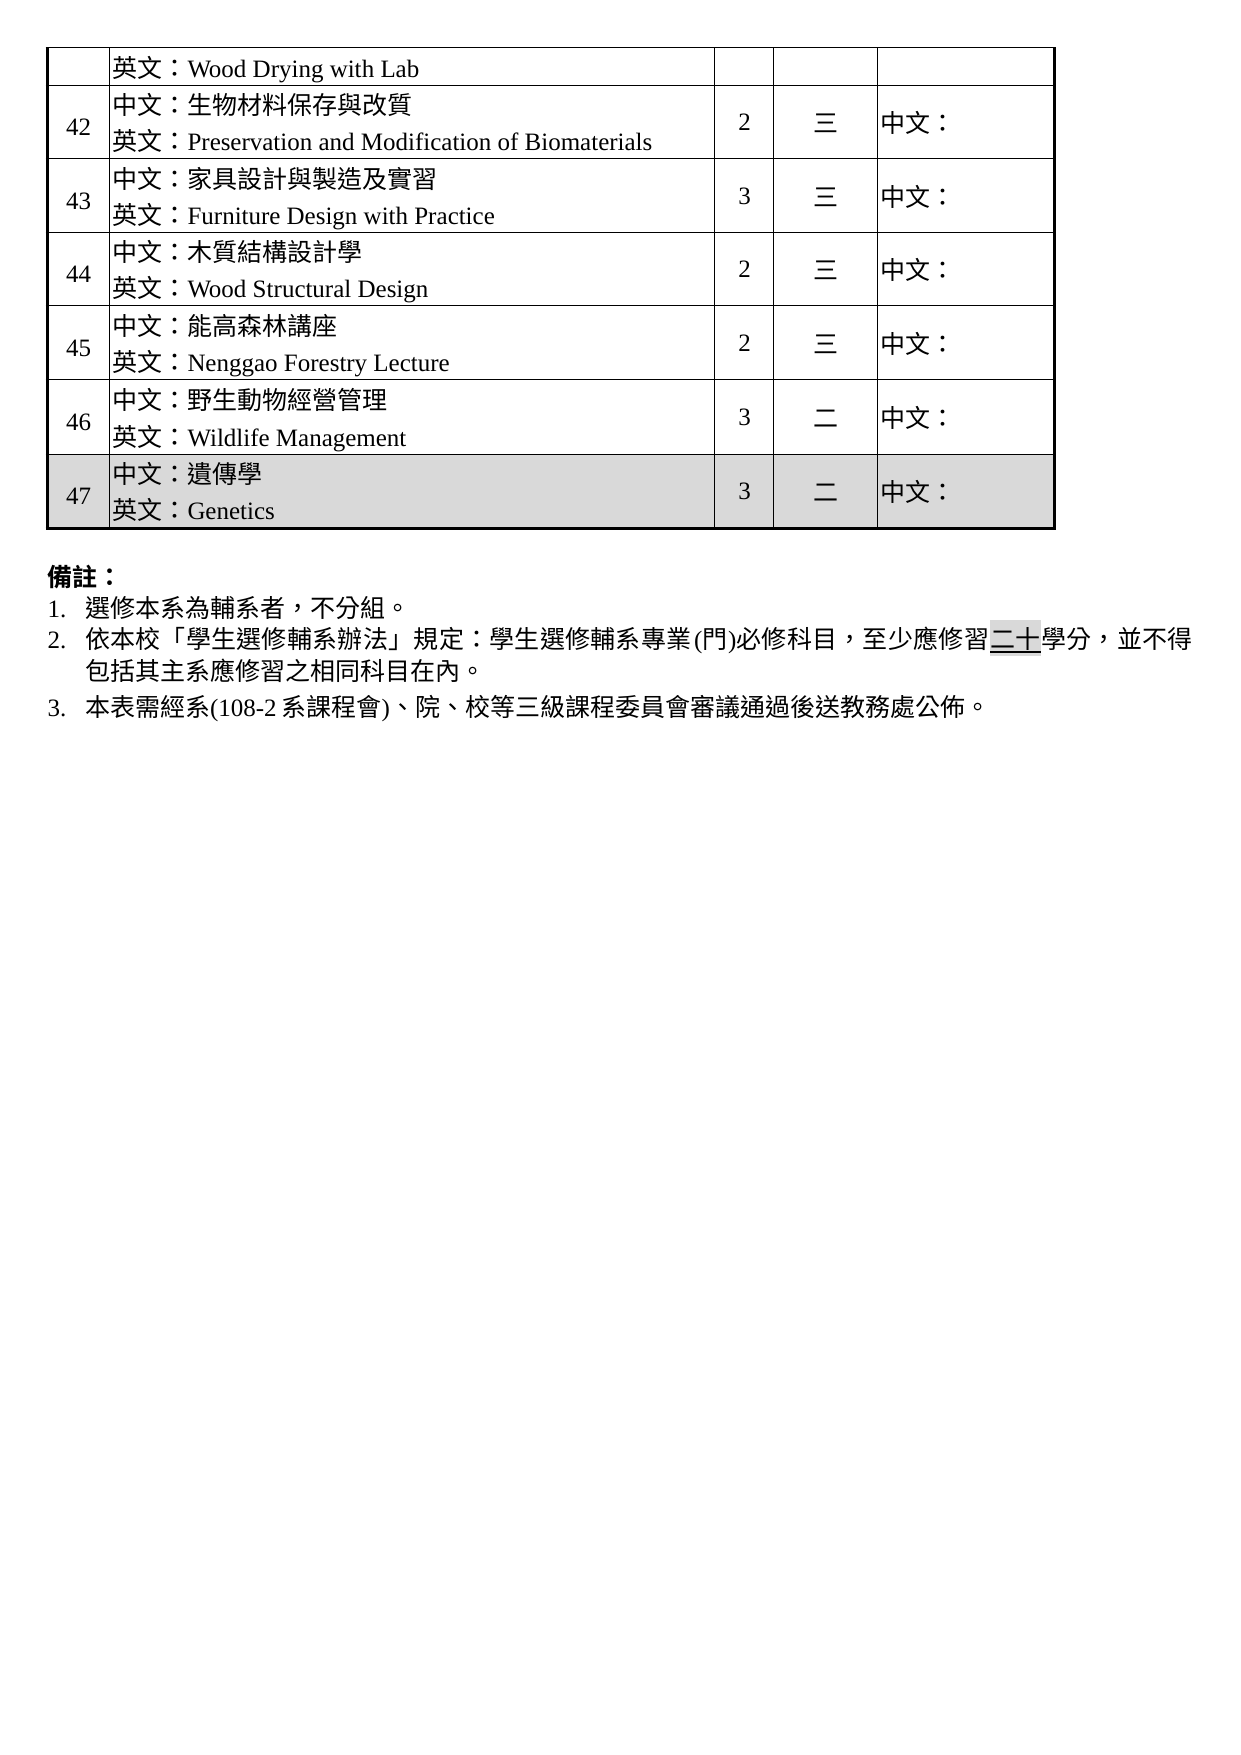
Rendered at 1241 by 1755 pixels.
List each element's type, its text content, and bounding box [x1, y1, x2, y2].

table_cell 中文： [878, 306, 1053, 379]
table_cell [715, 48, 773, 84]
table_cell 42 [49, 86, 109, 158]
table_cell 英文：Wood Drying with Lab [110, 48, 714, 84]
text 備註： [47, 561, 1193, 593]
table_cell 中文： [878, 455, 1053, 527]
table_cell 中文：遺傳學 英文：Genetics [110, 455, 714, 527]
table_cell 中文：能高森林講座 英文：Nenggao Forestry Lecture [110, 306, 714, 379]
table_cell 三 [774, 86, 877, 158]
table_cell 中文：木質結構設計學 英文：Wood Structural Design [110, 233, 714, 305]
table_cell 43 [49, 159, 109, 232]
table_cell 3 [715, 159, 773, 232]
table_cell 47 [49, 455, 109, 527]
table_cell 45 [49, 306, 109, 379]
table_cell 中文： [878, 86, 1053, 158]
table_cell [49, 48, 109, 84]
table_cell 中文：生物材料保存與改質 英文：Preservation and Modification of Biomaterials [110, 86, 714, 158]
table_cell 三 [774, 233, 877, 305]
table_cell 2 [715, 86, 773, 158]
list 本表需經系(108-2系課程會)、院、校等三級課程委員會審議通過後送教務處公佈。 [47, 686, 1193, 724]
table_cell 2 [715, 233, 773, 305]
table_cell 中文： [878, 233, 1053, 305]
table_cell 44 [49, 233, 109, 305]
table_cell 3 [715, 380, 773, 453]
table_cell 三 [774, 306, 877, 379]
table_cell [774, 48, 877, 84]
table_cell 46 [49, 380, 109, 453]
table_cell 2 [715, 306, 773, 379]
table_cell 中文： [878, 159, 1053, 232]
list 依本校「學生選修輔系辦法」規定：學生選修輔系專業(門)必修科目，至少應修習二十學分，並不得包括其主系應修習之相同科目在內。 [47, 624, 1193, 686]
table_cell 中文：家具設計與製造及實習 英文：Furniture Design with Practice [110, 159, 714, 232]
table_cell 二 [774, 380, 877, 453]
table_cell 三 [774, 159, 877, 232]
table_cell 中文：野生動物經營管理 英文：Wildlife Management [110, 380, 714, 453]
list 選修本系為輔系者，不分組。 [47, 593, 1193, 624]
table_cell 中文： [878, 380, 1053, 453]
table_cell 二 [774, 455, 877, 527]
table_cell [878, 48, 1053, 84]
table_cell 3 [715, 455, 773, 527]
